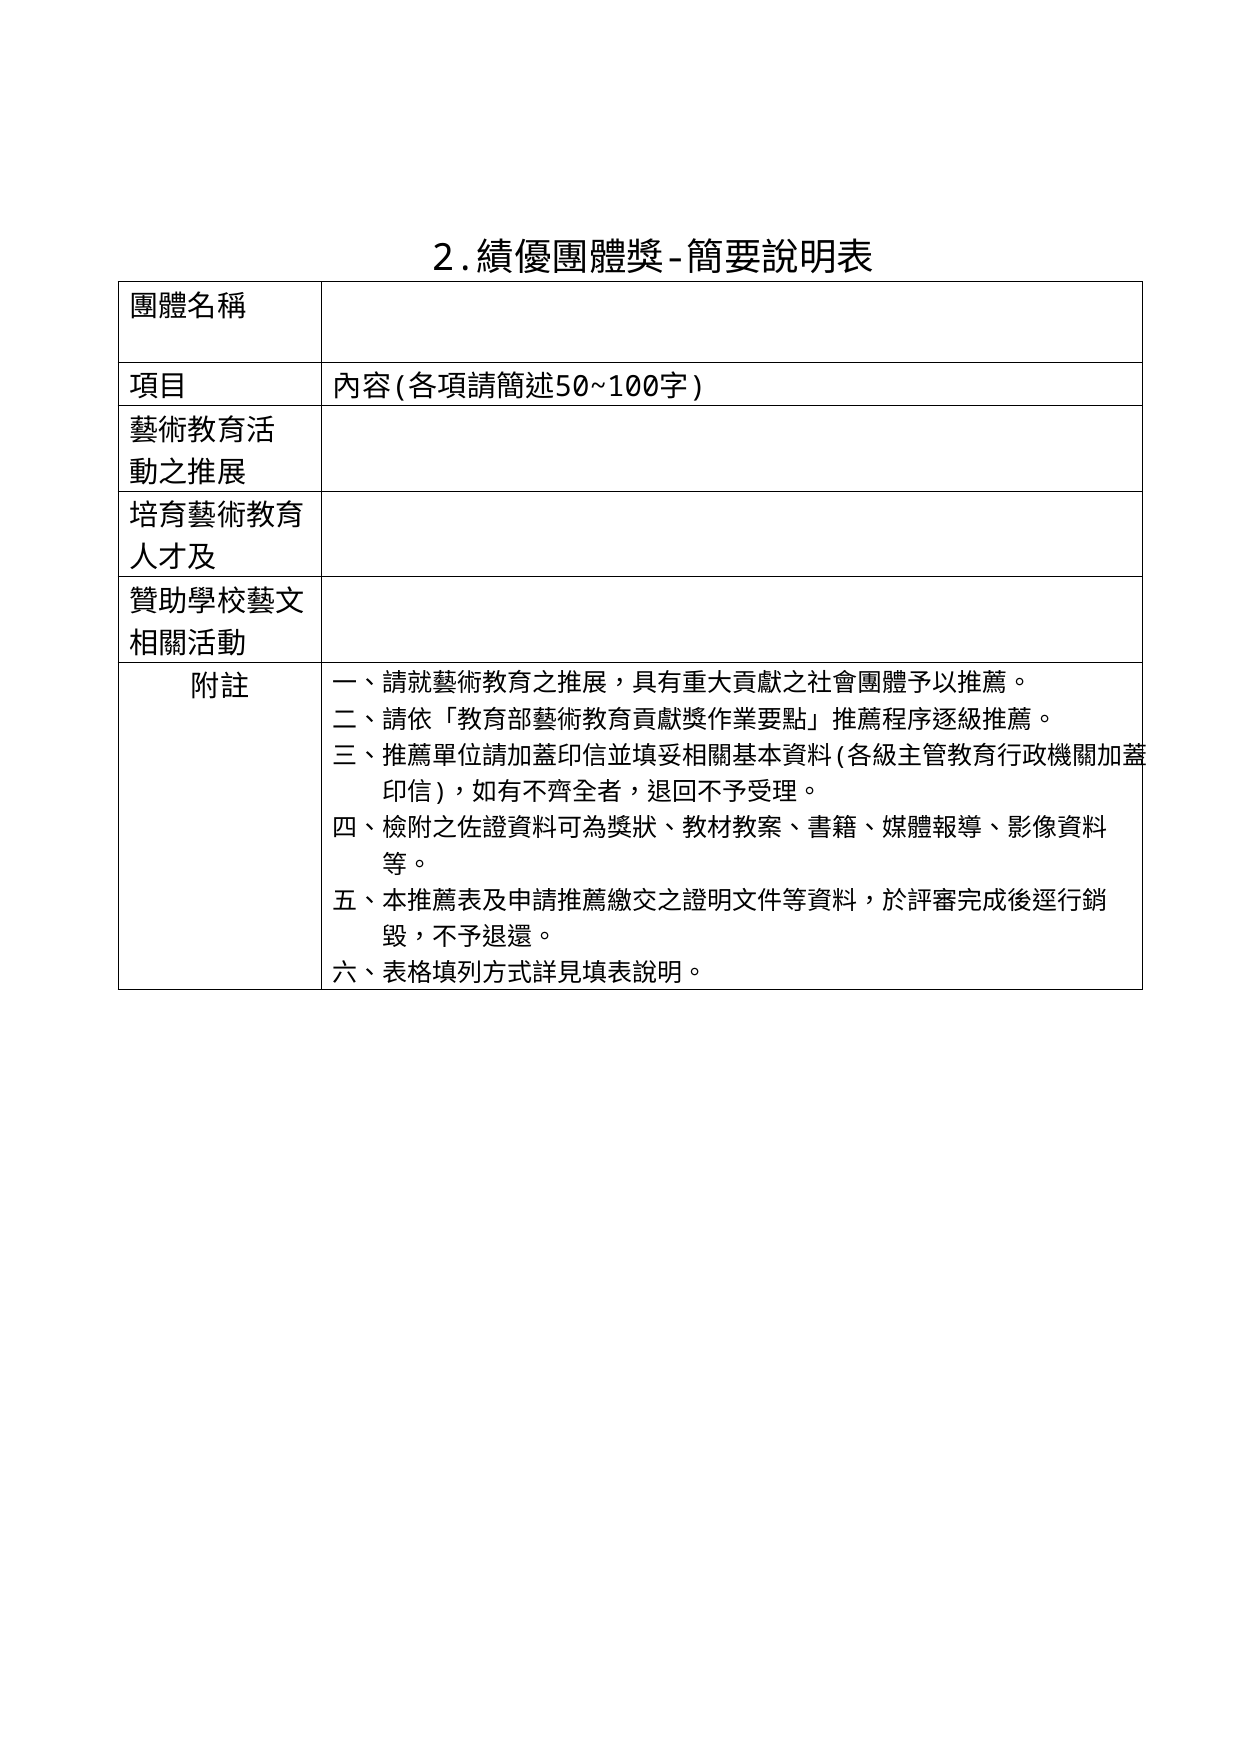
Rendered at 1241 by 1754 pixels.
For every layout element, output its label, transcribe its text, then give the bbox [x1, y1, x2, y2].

table_cell [322, 492, 1142, 576]
table_cell 培育藝術教育人才及 [119, 492, 321, 576]
table_cell 贊助學校藝文相關活動 [119, 577, 321, 662]
table_cell [322, 406, 1142, 491]
table_header 團體名稱 [119, 282, 321, 362]
table_cell 藝術教育活動之推展 [119, 406, 321, 491]
table_header [322, 282, 1142, 362]
table_cell 項目 [119, 363, 321, 405]
table_cell 一、請就藝術教育之推展，具有重大貢獻之社會團體予以推薦。 二、請依「教育部藝術教育貢獻獎作業要點」推薦程序逐級推薦。 三、推薦單位請加蓋印信並填妥相關基本資料(各級主管教育行政機關加蓋印信)，如有不齊全者，退回不予受理。 四、檢附之佐證資料可為獎狀、教材教案、書籍、媒體報導、影像資料等。 五、本推薦表及申請推薦繳交之證明文件等資料，於評審完成後逕行銷毀，不予退還。 六、表格填列方式詳見填表說明。 [322, 663, 1142, 989]
table_cell [322, 577, 1142, 662]
text 2.績優團體獎-簡要說明表 [118, 227, 1187, 281]
table_cell 附註 [119, 663, 321, 989]
table_cell 內容(各項請簡述50~100字) [322, 363, 1142, 405]
